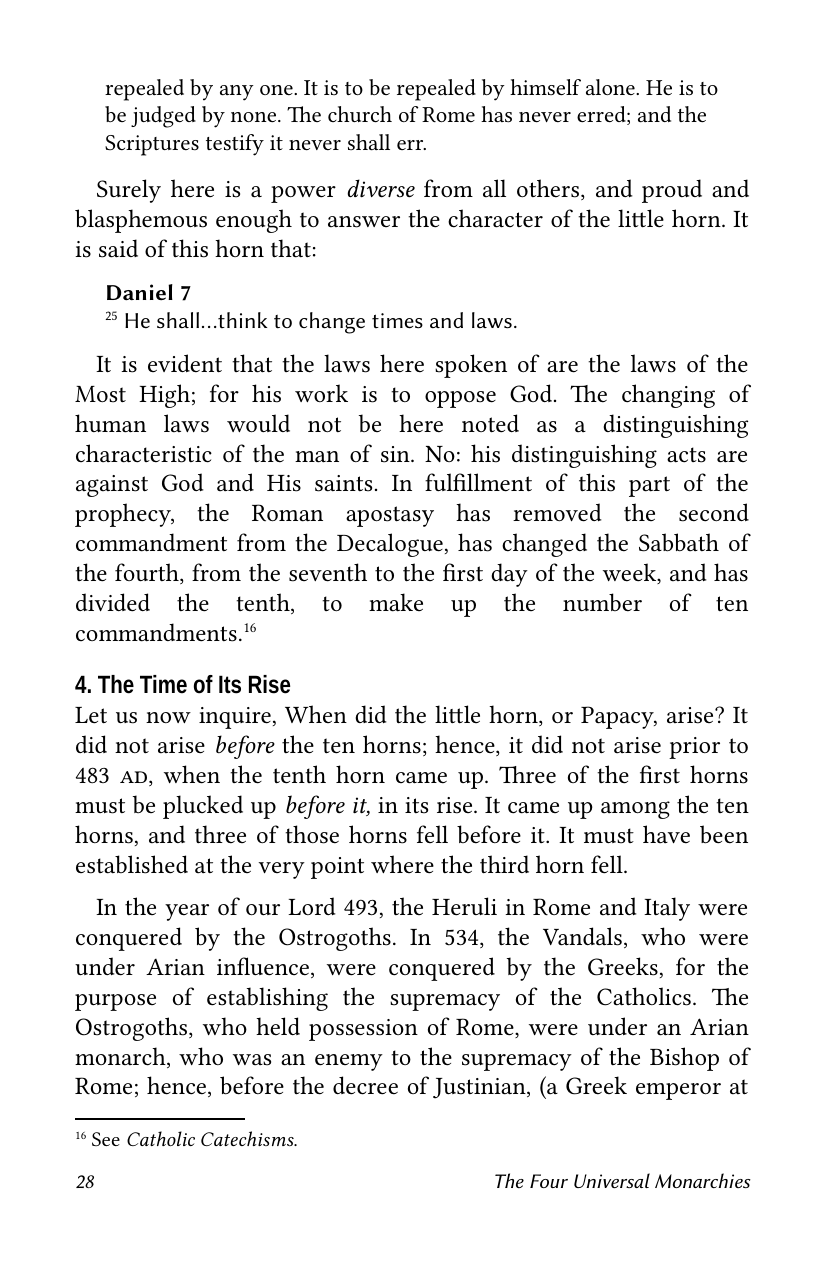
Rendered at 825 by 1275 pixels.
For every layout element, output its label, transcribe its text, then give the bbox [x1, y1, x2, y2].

text In the year of our Lord 493, the Heruli in Rome and Italy were conquered by the Ostrogoths. In 534, the Vandals, who were under Arian influence, were conquered by the Greeks, for the purpose of establishing the supremacy of the Catholics. The Ostrogoths, who held possession of Rome, were under an Arian monarch, who was an enemy to the supremacy of the Bishop of Rome; hence, before the decree of Justinian, (a Greek emperor at [75, 893, 750, 1101]
text repealed by any one. It is to be repealed by himself alone. He is to be judged by none. The church of Rome has never erred; and the Scriptures testify it never shall err. [105, 75, 720, 156]
text Daniel 7 [105, 280, 750, 306]
text Surely here is a power diverse from all others, and proud and blasphemous enough to answer the character of the little horn. It is said of this horn that: [75, 175, 750, 263]
subtitle 4. The Time of Its Rise [75, 670, 750, 698]
text 25 He shall...think to change times and laws. [105, 307, 720, 334]
text It is evident that the laws here spoken of are the laws of the Most High; for his work is to oppose God. The changing of human laws would not be here noted as a distinguishing characteristic of the man of sin. No: his distinguishing acts are against God and His saints. In fulfillment of this part of the prophecy, the Roman apostasy has removed the second commandment from the Decalogue, has changed the Sabbath of the fourth, from the seventh to the first day of the week, and has divided the tenth, to make up the number of ten commandments. [75, 350, 750, 647]
text Let us now inquire, When did the little horn, or Papacy, arise? It did not arise before the ten horns; hence, it did not arise prior to 483 AD, when the tenth horn came up. Three of the first horns must be plucked up before it, in its rise. It came up among the ten horns, and three of those horns fell before it. It must have been established at the very point where the third horn fell. [75, 702, 750, 879]
text See Catholic Catechisms. [75, 1128, 750, 1152]
